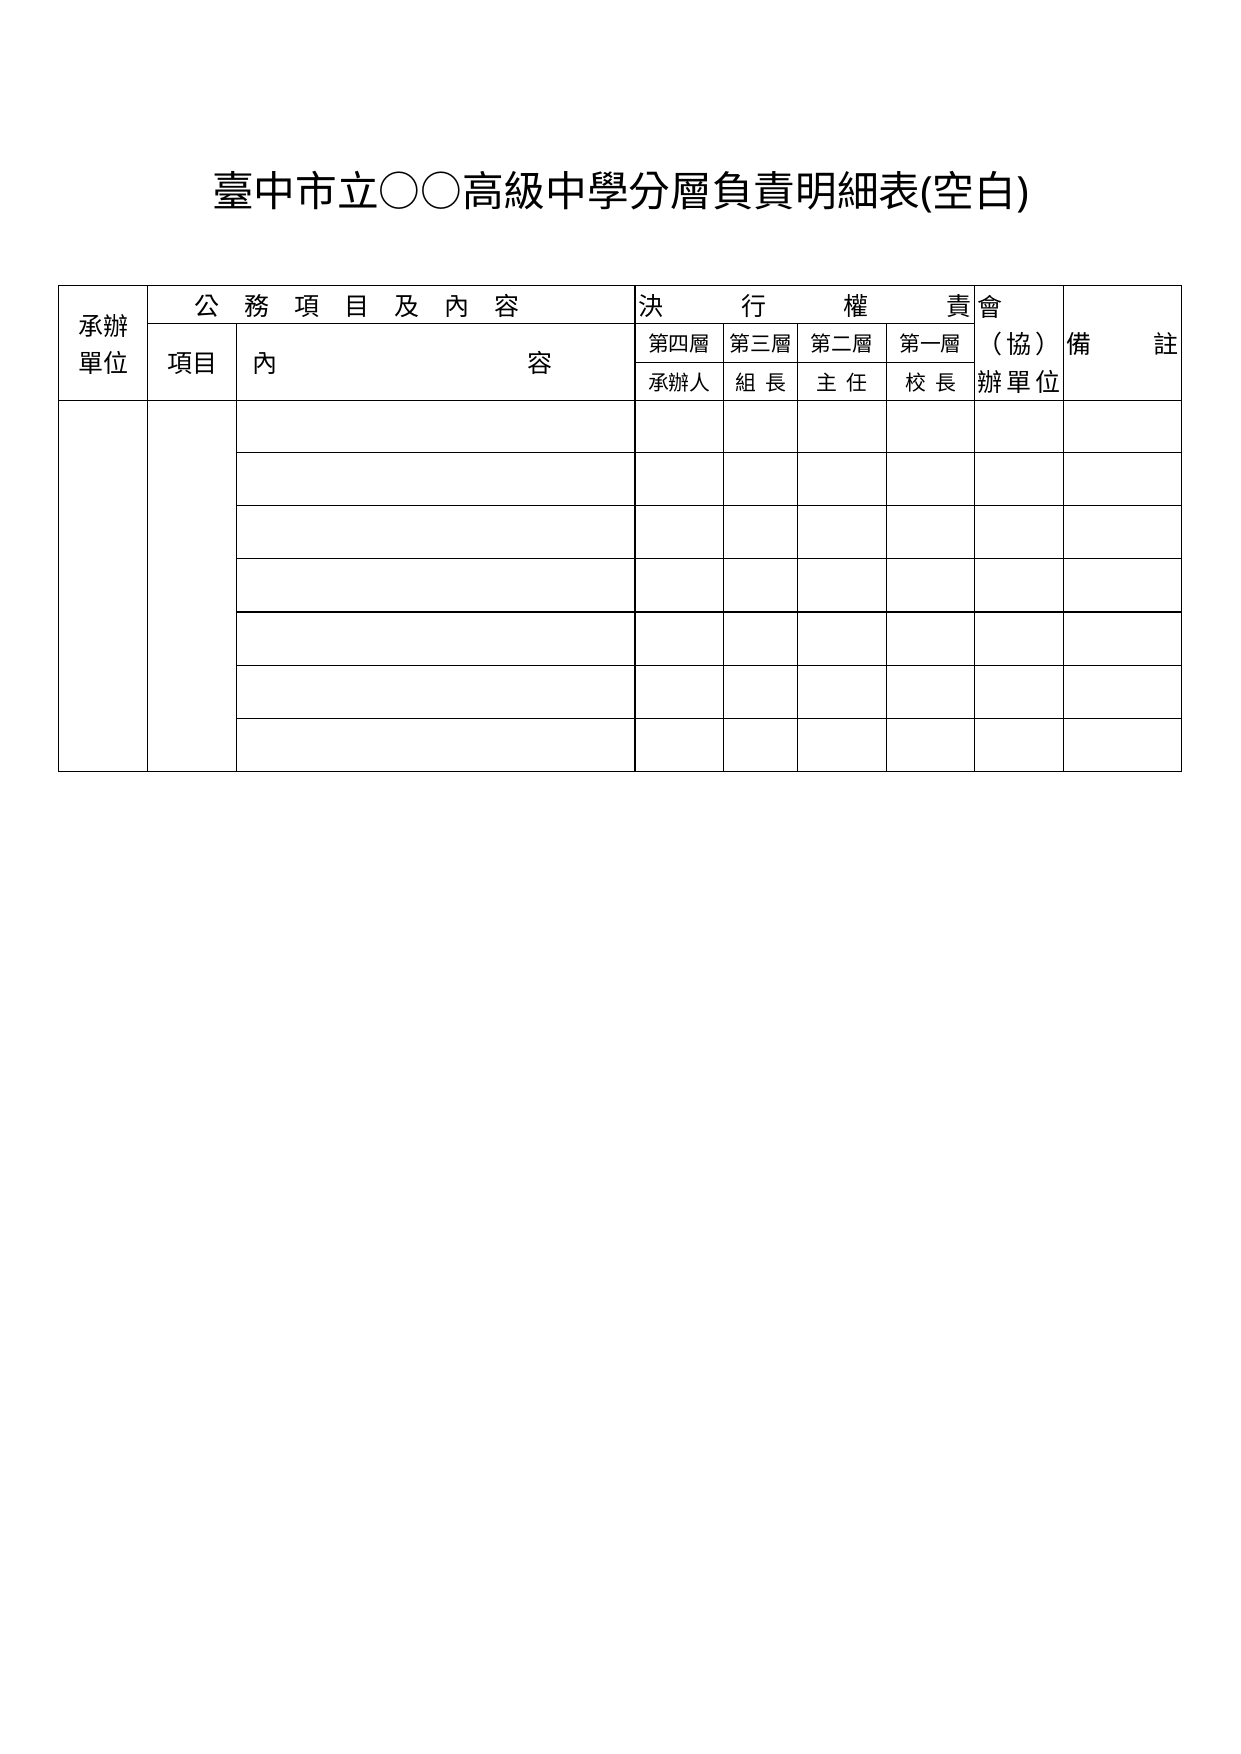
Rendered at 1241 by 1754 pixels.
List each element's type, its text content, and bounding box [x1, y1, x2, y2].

table_cell [887, 559, 974, 611]
table_cell [724, 666, 797, 718]
table_header 決行權責 [636, 286, 974, 323]
table_cell [724, 613, 797, 664]
table_cell [636, 613, 723, 664]
table_cell 組 長 [724, 363, 797, 400]
table_cell [59, 401, 147, 771]
table_cell [975, 401, 1063, 452]
table_cell [148, 401, 236, 771]
table_cell [1064, 453, 1181, 505]
table_cell [724, 453, 797, 505]
table_cell [798, 506, 886, 558]
table_cell 主 任 [798, 363, 886, 400]
table_cell [1064, 559, 1181, 611]
table_cell [724, 506, 797, 558]
table_cell [237, 719, 634, 771]
table_cell [887, 506, 974, 558]
table_cell [1064, 719, 1181, 771]
table_cell [237, 401, 634, 452]
table_cell [1064, 666, 1181, 718]
table_cell [975, 506, 1063, 558]
table_cell 第三層 [724, 324, 797, 362]
table_cell 第二層 [798, 324, 886, 362]
table_cell [975, 719, 1063, 771]
table_header 會（協）辦單位 [975, 286, 1063, 400]
table_cell [1064, 613, 1181, 664]
table_cell [975, 559, 1063, 611]
table_cell [887, 613, 974, 664]
table_cell [798, 559, 886, 611]
table_cell [975, 453, 1063, 505]
table_cell [636, 453, 723, 505]
table_cell [237, 613, 634, 664]
table_cell [887, 719, 974, 771]
table_cell 承辦人 [636, 363, 723, 400]
table_cell [237, 666, 634, 718]
table_cell 項目 [148, 324, 236, 400]
table_cell [798, 719, 886, 771]
table_cell [237, 453, 634, 505]
table_cell 內 容 [237, 324, 634, 400]
table_header 備註 [1064, 286, 1181, 400]
table_cell [636, 559, 723, 611]
table_cell [798, 613, 886, 664]
table_cell [975, 613, 1063, 664]
table_header 承辦 單位 [59, 286, 147, 400]
table_cell [887, 453, 974, 505]
table_cell [636, 666, 723, 718]
table_cell [237, 559, 634, 611]
table_cell 第一層 [887, 324, 974, 362]
table_cell 第四層 [636, 324, 723, 362]
table_cell [724, 401, 797, 452]
table_header 公 務 項 目 及 內 容 [148, 286, 634, 323]
table_cell [798, 401, 886, 452]
table_cell [724, 719, 797, 771]
table_cell [798, 666, 886, 718]
table_cell [636, 401, 723, 452]
table_cell [798, 453, 886, 505]
table_cell [887, 401, 974, 452]
table_cell [887, 666, 974, 718]
table_cell [724, 559, 797, 611]
table_cell 校 長 [887, 363, 974, 400]
table_cell [1064, 506, 1181, 558]
table_cell [237, 506, 634, 558]
table_cell [975, 666, 1063, 718]
table_cell [636, 506, 723, 558]
table_cell [636, 719, 723, 771]
table_cell [1064, 401, 1181, 452]
